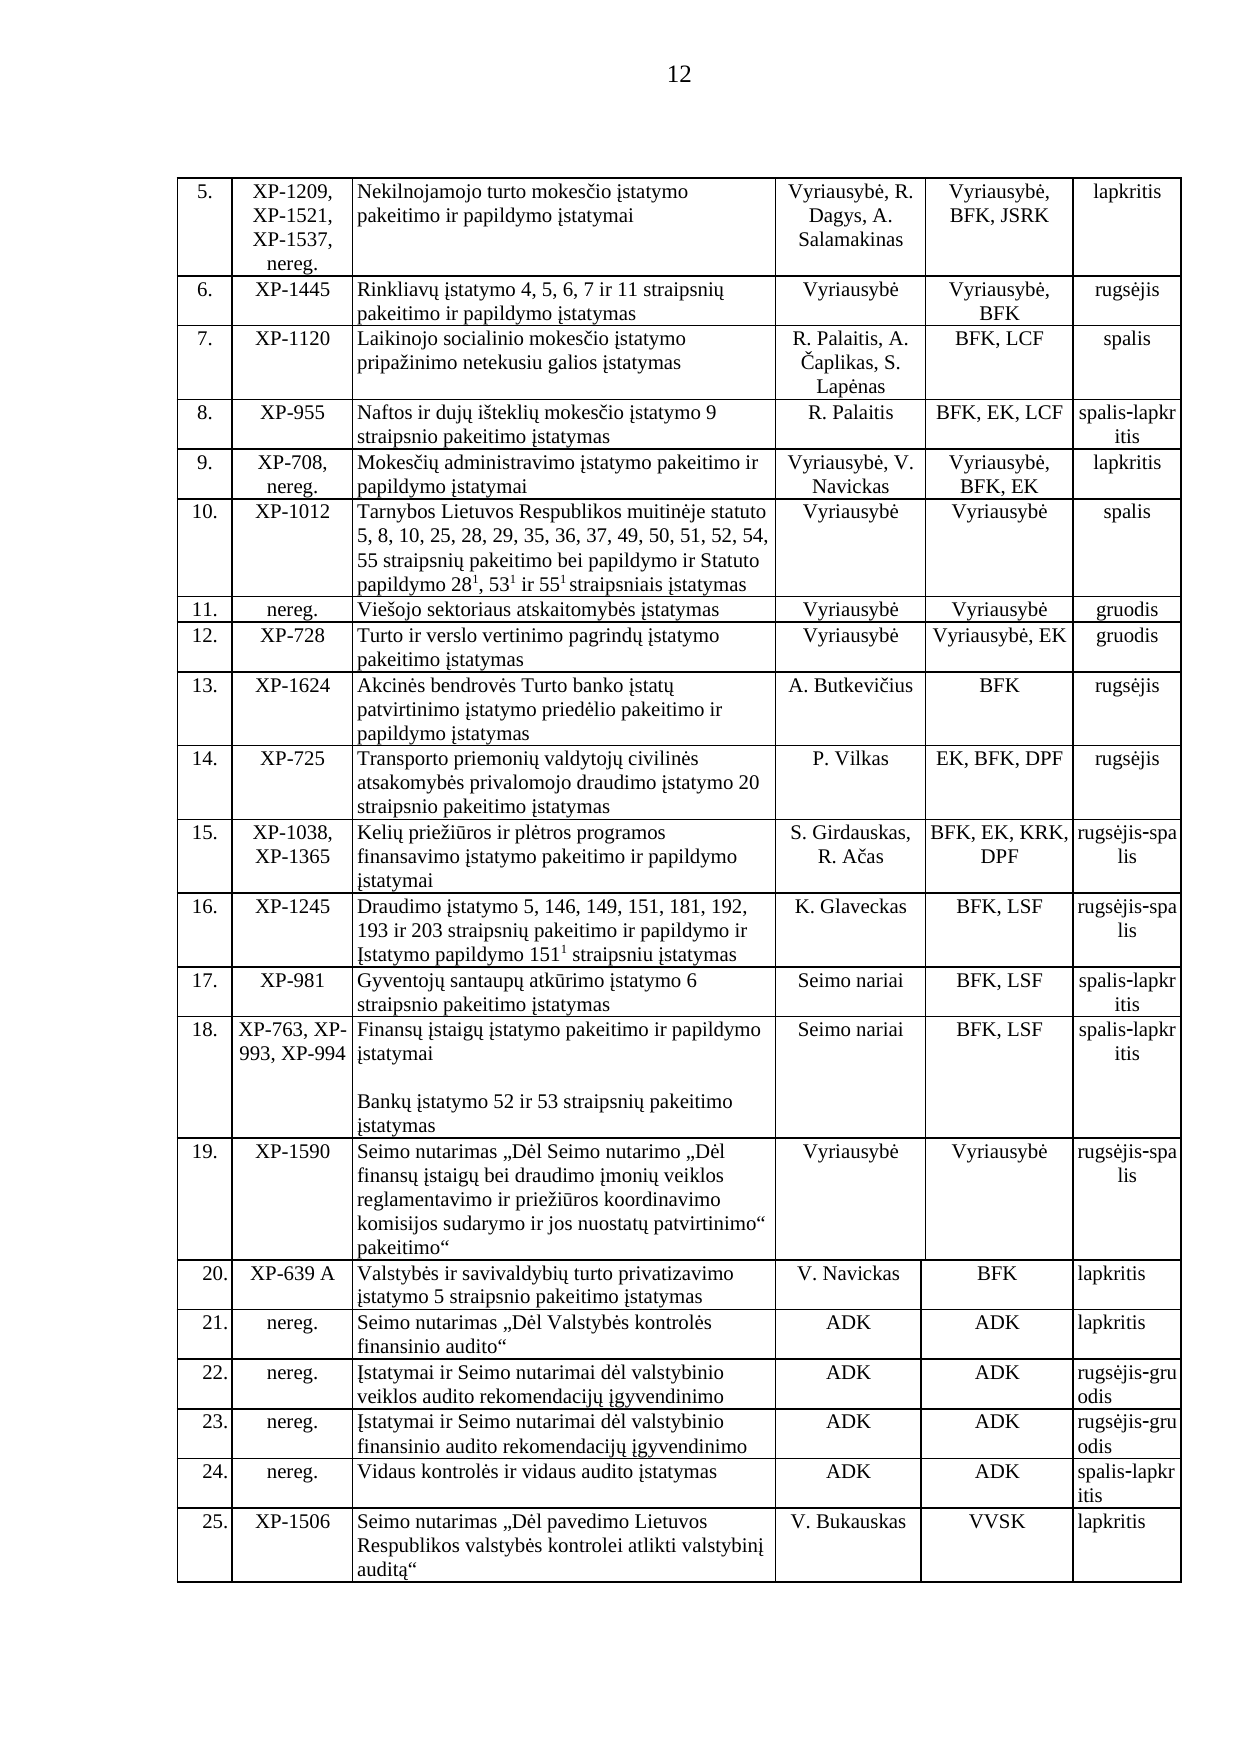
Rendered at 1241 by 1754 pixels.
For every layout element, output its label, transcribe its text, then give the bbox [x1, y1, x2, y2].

table_cell spalis [1074, 326, 1180, 398]
table_cell gruodis [1074, 623, 1180, 671]
table_cell Vidaus kontrolės ir vidaus audito įstatymas [353, 1459, 775, 1507]
table_cell 16. [178, 894, 231, 966]
table_cell Vyriausybė [776, 623, 925, 671]
table_cell 18. [178, 1017, 231, 1137]
table_cell 24. [178, 1459, 231, 1507]
table_cell BFK, LCF [926, 326, 1072, 398]
table_cell Vyriausybė [776, 500, 925, 596]
table_cell Seimo nariai [776, 1017, 925, 1137]
table_cell XP-955 [233, 400, 352, 448]
table_cell Vyriausybė [776, 277, 925, 325]
table_cell 21. [178, 1310, 231, 1358]
table_cell ADK [776, 1310, 920, 1358]
table_cell XP-1590 [233, 1139, 352, 1259]
table_cell nereg. [233, 1410, 352, 1458]
table_cell 5. [178, 179, 231, 275]
table_cell lapkritis [1074, 1509, 1180, 1581]
table_cell rugsėjis [1074, 746, 1180, 818]
table_cell R. Palaitis [776, 400, 925, 448]
table_cell rugsėjisspalis [1074, 894, 1180, 966]
table_cell nereg. [233, 1459, 352, 1507]
table_cell XP-763, XP-993, XP-994 [233, 1017, 352, 1137]
table_cell BFK, EK, KRK, DPF [926, 820, 1072, 892]
table_cell 13. [178, 673, 231, 745]
table_cell Laikinojo socialinio mokesčio įstatymo pripažinimo netekusiu galios įstatymas [353, 326, 775, 398]
table_cell Seimo nariai [776, 968, 925, 1016]
table_cell BFK, EK, LCF [926, 400, 1072, 448]
table_cell BFK, LSF [926, 968, 1072, 1016]
table_cell spalis [1074, 500, 1180, 596]
table_cell 22. [178, 1360, 231, 1408]
table_cell XP-981 [233, 968, 352, 1016]
table_cell Finansų įstaigų įstatymo pakeitimo ir papildymo įstatymai [353, 1017, 775, 1087]
table_cell 9. [178, 450, 231, 498]
table_cell BFK [922, 1261, 1072, 1308]
table_cell 15. [178, 820, 231, 892]
table_cell 12. [178, 623, 231, 671]
table_cell S. Girdauskas, R. Ačas [776, 820, 925, 892]
table_cell 6. [178, 277, 231, 325]
table_cell BFK [926, 673, 1072, 745]
table_cell 17. [178, 968, 231, 1016]
table_cell XP-1445 [233, 277, 352, 325]
table_cell A. Butkevičius [776, 673, 925, 745]
table_cell XP-725 [233, 746, 352, 818]
table_cell ADK [922, 1310, 1072, 1358]
table_cell V. Navickas [776, 1261, 920, 1308]
table_cell Vyriausybė, BFK, JSRK [926, 179, 1072, 275]
table_cell P. Vilkas [776, 746, 925, 818]
table_cell 23. [178, 1410, 231, 1458]
table_cell ADK [922, 1459, 1072, 1507]
table_cell K. Glaveckas [776, 894, 925, 966]
table_cell rugsėjis [1074, 277, 1180, 325]
table_cell lapkritis [1074, 1261, 1180, 1308]
table_cell XP-728 [233, 623, 352, 671]
table_cell 10. [178, 500, 231, 596]
table_cell lapkritis [1074, 450, 1180, 498]
table_cell 19. [178, 1139, 231, 1259]
table_cell 8. [178, 400, 231, 448]
table_cell XP-1506 [233, 1509, 352, 1581]
table_cell BFK, LSF [926, 894, 1072, 966]
table_cell BFK, LSF [926, 1017, 1072, 1137]
table_cell nereg. [233, 1310, 352, 1358]
table_cell rugsėjisspalis [1074, 1139, 1180, 1259]
table_cell Vyriausybė, EK [926, 623, 1072, 671]
table_cell Vyriausybė, R. Dagys, A. Salamakinas [776, 179, 925, 275]
table_cell ADK [922, 1360, 1072, 1408]
table_cell ADK [776, 1459, 920, 1507]
table_cell EK, BFK, DPF [926, 746, 1072, 818]
table_cell nereg. [233, 1360, 352, 1408]
table_cell lapkritis [1074, 179, 1180, 275]
table_cell ADK [776, 1410, 920, 1458]
table_cell ADK [776, 1360, 920, 1408]
table_cell XP-1245 [233, 894, 352, 966]
table_cell 7. [178, 326, 231, 398]
table_cell Vyriausybė [926, 500, 1072, 596]
table_cell spalislapkritis [1074, 1017, 1180, 1137]
table_cell ADK [922, 1410, 1072, 1458]
table_cell 25. [178, 1509, 231, 1581]
table_cell rugsėjisspalis [1074, 820, 1180, 892]
table_cell XP-639 A [233, 1261, 352, 1308]
table_cell 20. [178, 1261, 231, 1308]
table_cell Bankų įstatymo 52 ir 53 straipsnių pakeitimo įstatymas [353, 1087, 775, 1137]
table_cell Nekilnojamojo turto mokesčio įstatymo pakeitimo ir papildymo įstatymai [353, 179, 775, 275]
table_cell VVSK [922, 1509, 1072, 1581]
table_cell XP-1012 [233, 500, 352, 596]
table_cell 14. [178, 746, 231, 818]
table_cell rugsėjis [1074, 673, 1180, 745]
table_cell V. Bukauskas [776, 1509, 920, 1581]
table_cell XP-1624 [233, 673, 352, 745]
table_cell XP-1120 [233, 326, 352, 398]
table_cell lapkritis [1074, 1310, 1180, 1358]
table_cell Vyriausybė [776, 1139, 925, 1259]
table_cell XP-1038, XP-1365 [233, 820, 352, 892]
table_cell Vyriausybė [926, 1139, 1072, 1259]
